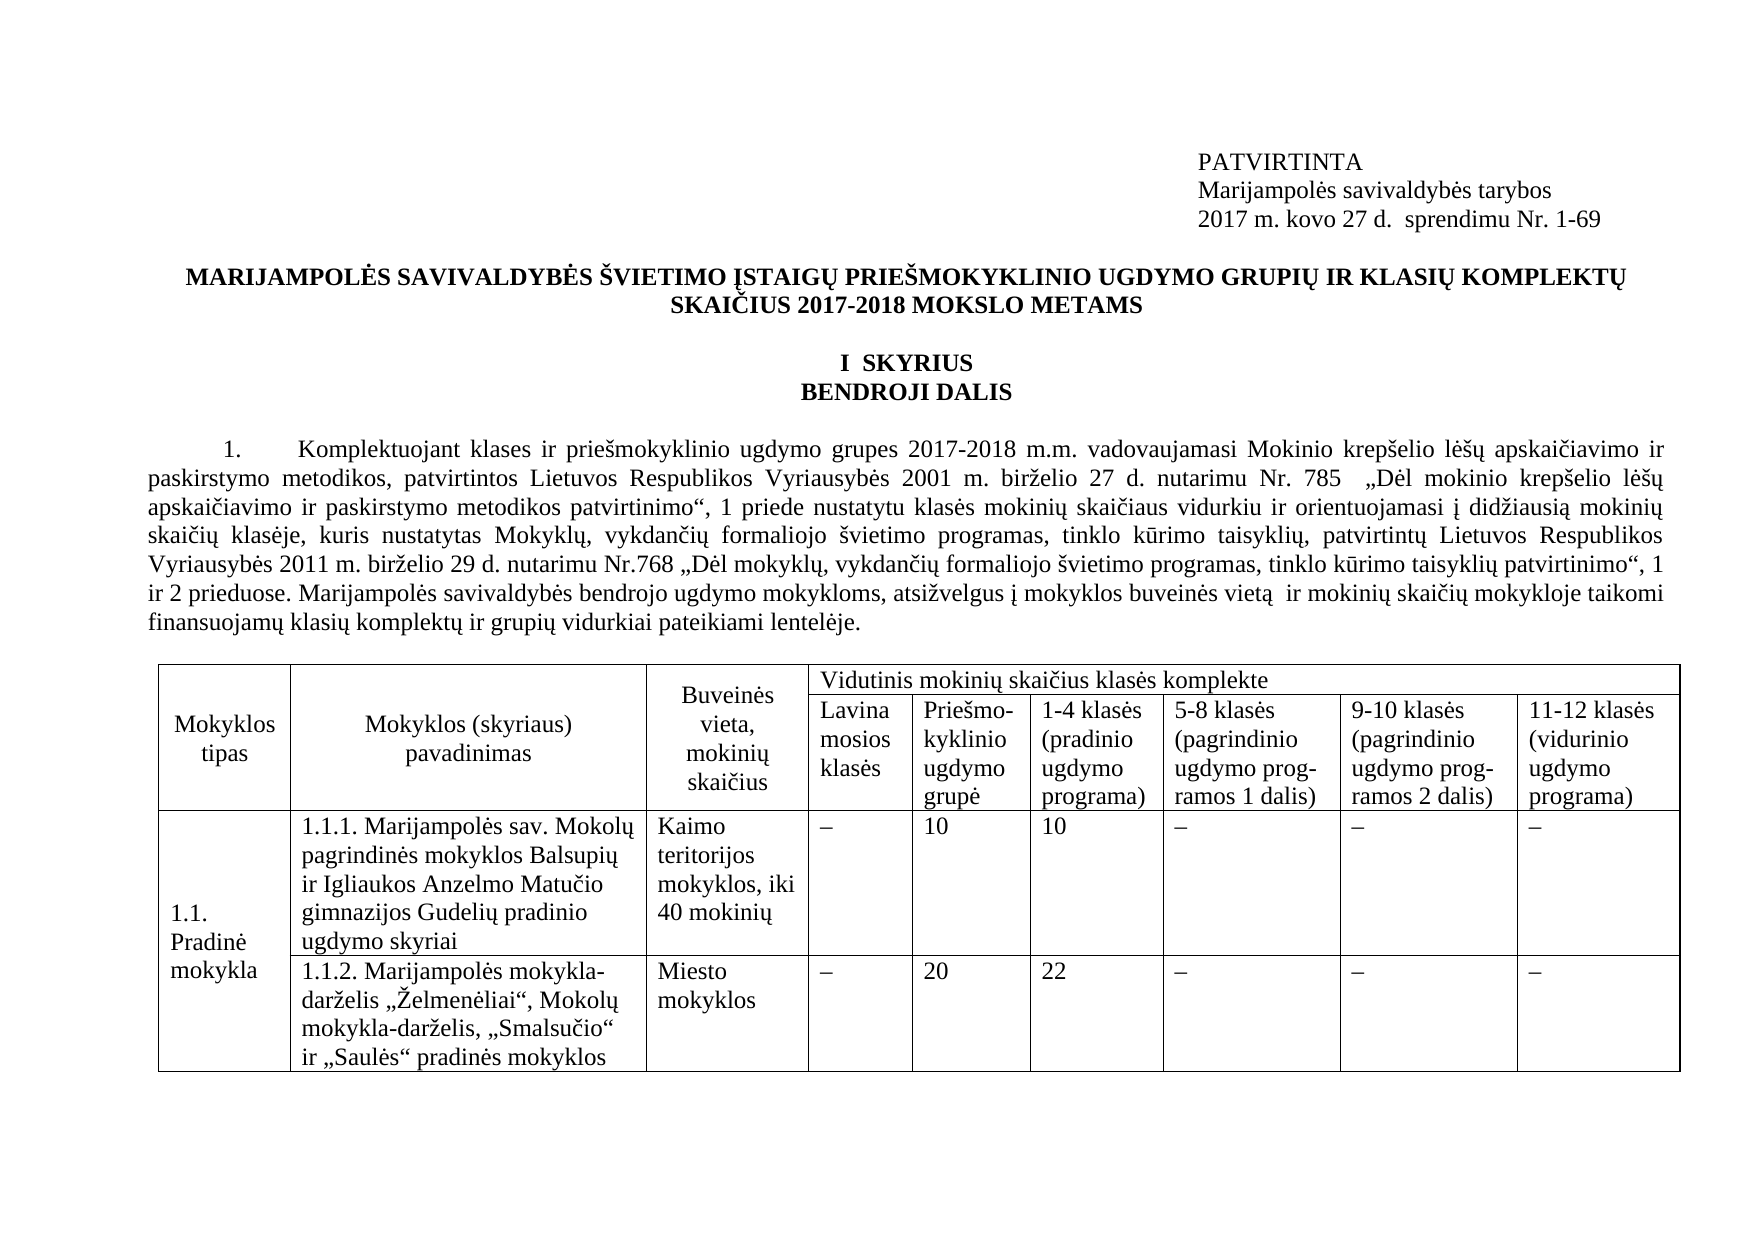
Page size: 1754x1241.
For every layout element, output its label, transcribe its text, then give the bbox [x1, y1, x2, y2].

table_cell – [1164, 811, 1340, 955]
table_cell 10 [913, 811, 1030, 955]
table_cell 1-4 klasės (pradinio ugdymo programa) [1031, 695, 1163, 810]
table_cell 11-12 klasės (vidurinio ugdymo programa) [1518, 695, 1679, 810]
table_header Vidutinis mokinių skaičius klasės komplekte [809, 665, 1679, 694]
text 1. Komplektuojant klases ir priešmokyklinio ugdymo grupes 2017-2018 m.m. vadovaujamasi Mokinio krepšelio lėšų apskaičiavimo ir paskirstymo metodikos, patvirtintos Lietuvos Respublikos Vyriausybės 2001 m. birželio 27 d. nutarimu Nr. 785 „Dėl mokinio krepšelio lėšų apskaičiavimo ir paskirstymo metodikos patvirtinimo“, 1 priede nustatytu klasės mokinių skaičiaus vidurkiu ir orientuojamasi į didžiausią mokinių skaičių klasėje, kuris nustatytas Mokyklų, vykdančių formaliojo švietimo programas, tinklo kūrimo taisyklių, patvirtintų Lietuvos Respublikos Vyriausybės 2011 m. birželio 29 d. nutarimu Nr.768 „Dėl mokyklų, vykdančių formaliojo švietimo programas, tinklo kūrimo taisyklių patvirtinimo“, 1 ir 2 prieduose. Marijampolės savivaldybės bendrojo ugdymo mokykloms, atsižvelgus į mokyklos buveinės vietą ir mokinių skaičių mokykloje taikomi finansuojamų klasių komplektų ir grupių vidurkiai pateikiami lentelėje. [148, 434, 1665, 636]
table_cell 5-8 klasės (pagrindinio ugdymo prog-ramos 1 dalis) [1164, 695, 1340, 810]
table_cell – [1341, 956, 1517, 1071]
table_cell Lavinamosios klasės [809, 695, 912, 810]
table_cell 22 [1031, 956, 1163, 1071]
text Marijampolės savivaldybės tarybos [1198, 176, 1665, 204]
table_cell Miesto mokyklos [647, 956, 808, 1071]
table_cell 1.1.2. Marijampolės mokykla-darželis „Želmenėliai“, Mokolų mokykla-darželis, „Smalsučio“ ir „Saulės“ pradinės mokyklos [291, 956, 646, 1071]
table_cell Kaimo teritorijos mokyklos, iki 40 mokinių [647, 811, 808, 955]
table_cell Priešmo-kyklinio ugdymo grupė [913, 695, 1030, 810]
table_cell 9-10 klasės (pagrindinio ugdymo prog-ramos 2 dalis) [1341, 695, 1517, 810]
text PATVIRTINTA [1198, 147, 1665, 176]
table_cell – [1341, 811, 1517, 955]
table_header Buveinės vieta, mokinių skaičius [647, 665, 808, 810]
table_cell 1.1. Pradinė mokykla [159, 811, 290, 1071]
table_cell 20 [913, 956, 1030, 1071]
table_cell – [809, 811, 912, 955]
table_header Mokyklos tipas [159, 665, 290, 810]
text 2017 m. kovo 27 d. sprendimu Nr. 1-69 [1198, 204, 1665, 233]
text I SKYRIUS [148, 348, 1665, 377]
table_cell – [1518, 811, 1679, 955]
table_cell 1.1.1. Marijampolės sav. Mokolų pagrindinės mokyklos Balsupių ir Igliaukos Anzelmo Matučio gimnazijos Gudelių pradinio ugdymo skyriai [291, 811, 646, 955]
table_header Mokyklos (skyriaus) pavadinimas [291, 665, 646, 810]
table_cell – [809, 956, 912, 1071]
table_cell – [1164, 956, 1340, 1071]
table_cell – [1518, 956, 1679, 1071]
text Bendroji dalis [148, 377, 1665, 406]
table_cell 10 [1031, 811, 1163, 955]
text MARIJAMPOLĖS SAVIVALDYBĖS ŠVIETIMO ĮSTAIGŲ PRIEŠMOKYKLINIO UGDYMO GRUPIŲ IR KLASIŲ KOMPLEKTŲ SKAIČIUS 2017-2018 MOKSLO METAMS [148, 262, 1665, 319]
